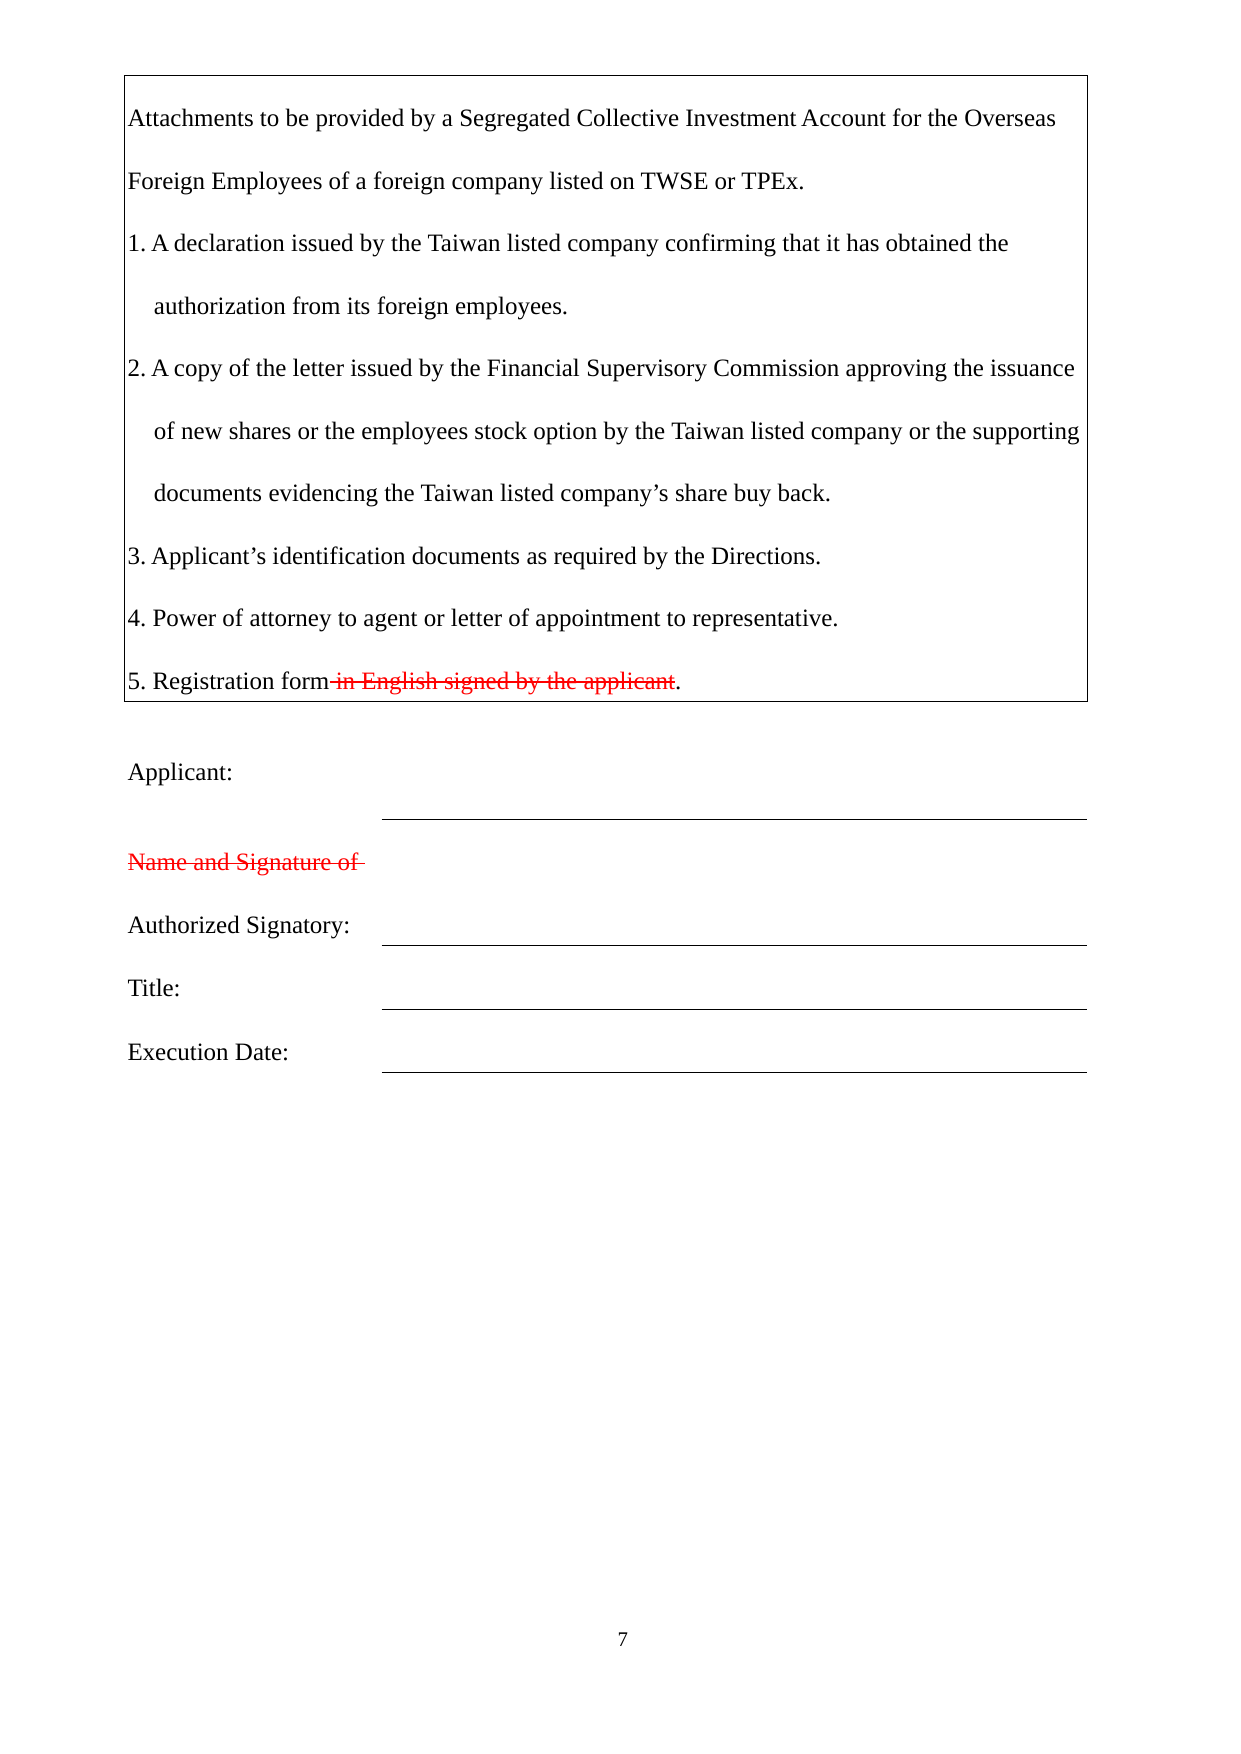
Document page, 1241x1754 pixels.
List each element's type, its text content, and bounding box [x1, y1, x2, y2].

table_cell Applicant: [124, 702, 382, 819]
table_cell Attachments to be provided by a Segregated Collective Investment Account for the Overseas Foreign Employees of a foreign company listed on TWSE or TPEx. 1. A declaration issued by the Taiwan listed company confirming that it has obtained the authorization from its foreign employees. 2. A copy of the letter issued by the Financial Supervisory Commission approving the issuance of new shares or the employees stock option by the Taiwan listed company or the supporting documents evidencing the Taiwan listed company’s share buy back. 3. Applicant’s identification documents as required by the Directions. 4. Power of attorney to agent or letter of appointment to representative. 5. Registration form in English signed by the applicant. [125, 76, 1087, 701]
table_cell [382, 702, 1087, 819]
table_cell Name and Signature of Authorized Signatory: [124, 819, 382, 945]
table_cell [382, 1010, 1087, 1072]
table_cell [382, 820, 1087, 945]
table_cell Title: [124, 945, 382, 1009]
table_cell Execution Date: [124, 1009, 382, 1072]
table_cell [382, 946, 1087, 1009]
